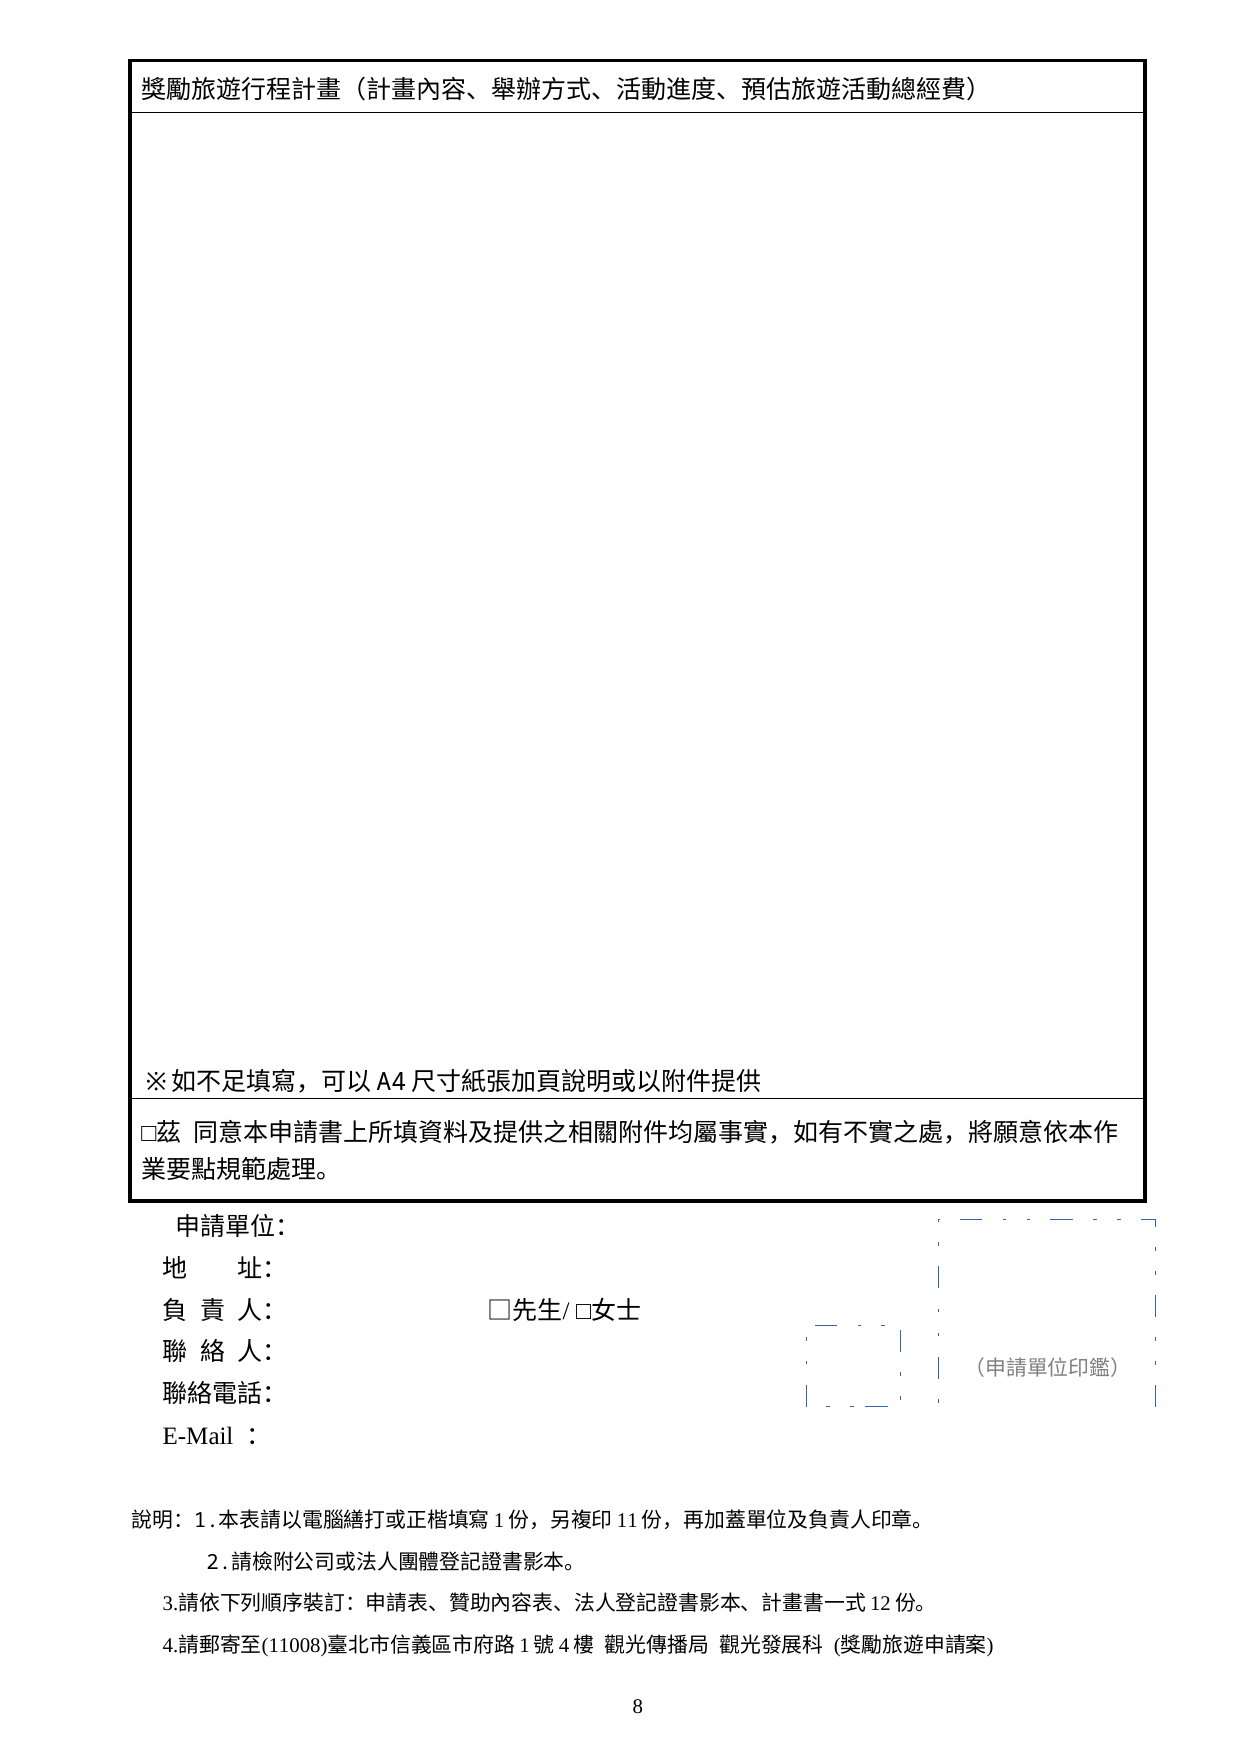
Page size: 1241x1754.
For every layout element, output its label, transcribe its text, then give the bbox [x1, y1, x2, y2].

text 地 址： [150, 1244, 938, 1286]
text 2.請檢附公司或法人團體登記證書影本。 [131, 1536, 1146, 1577]
text [901, 1327, 938, 1369]
text [954, 1333, 1141, 1408]
text 聯絡電話： [150, 1369, 1125, 1411]
text 申請單位： [94, 1202, 1125, 1244]
text 4.請郵寄至(11008)臺北市信義區市府路1號4樓 觀光傳播局 觀光發展科 (獎勵旅遊申請案) [131, 1619, 1162, 1661]
table_cell ※如不足填寫，可以A4尺寸紙張加頁說明或以附件提供 [132, 113, 1143, 1098]
text 說明：1.本表請以電腦繕打或正楷填寫1份，另複印11份，再加蓋單位及負責人印章。 [131, 1494, 1146, 1536]
text E-Mail ： [150, 1411, 1125, 1452]
text 負 責 人： □先生/ □女士 [150, 1286, 938, 1327]
text 3.請依下列順序裝訂：申請表、贊助內容表、法人登記證書影本、計畫書一式12份。 [131, 1577, 1146, 1619]
text 聯 絡 人： [150, 1327, 806, 1369]
table_cell 獎勵旅遊行程計畫（計畫內容、舉辦方式、活動進度、預估旅遊活動總經費） [132, 62, 1143, 112]
table_cell □茲 同意本申請書上所填資料及提供之相關附件均屬事實，如有不實之處，將願意依本作業要點規範處理。 [132, 1099, 1143, 1199]
text （申請單位印鑑） [963, 1342, 1132, 1383]
